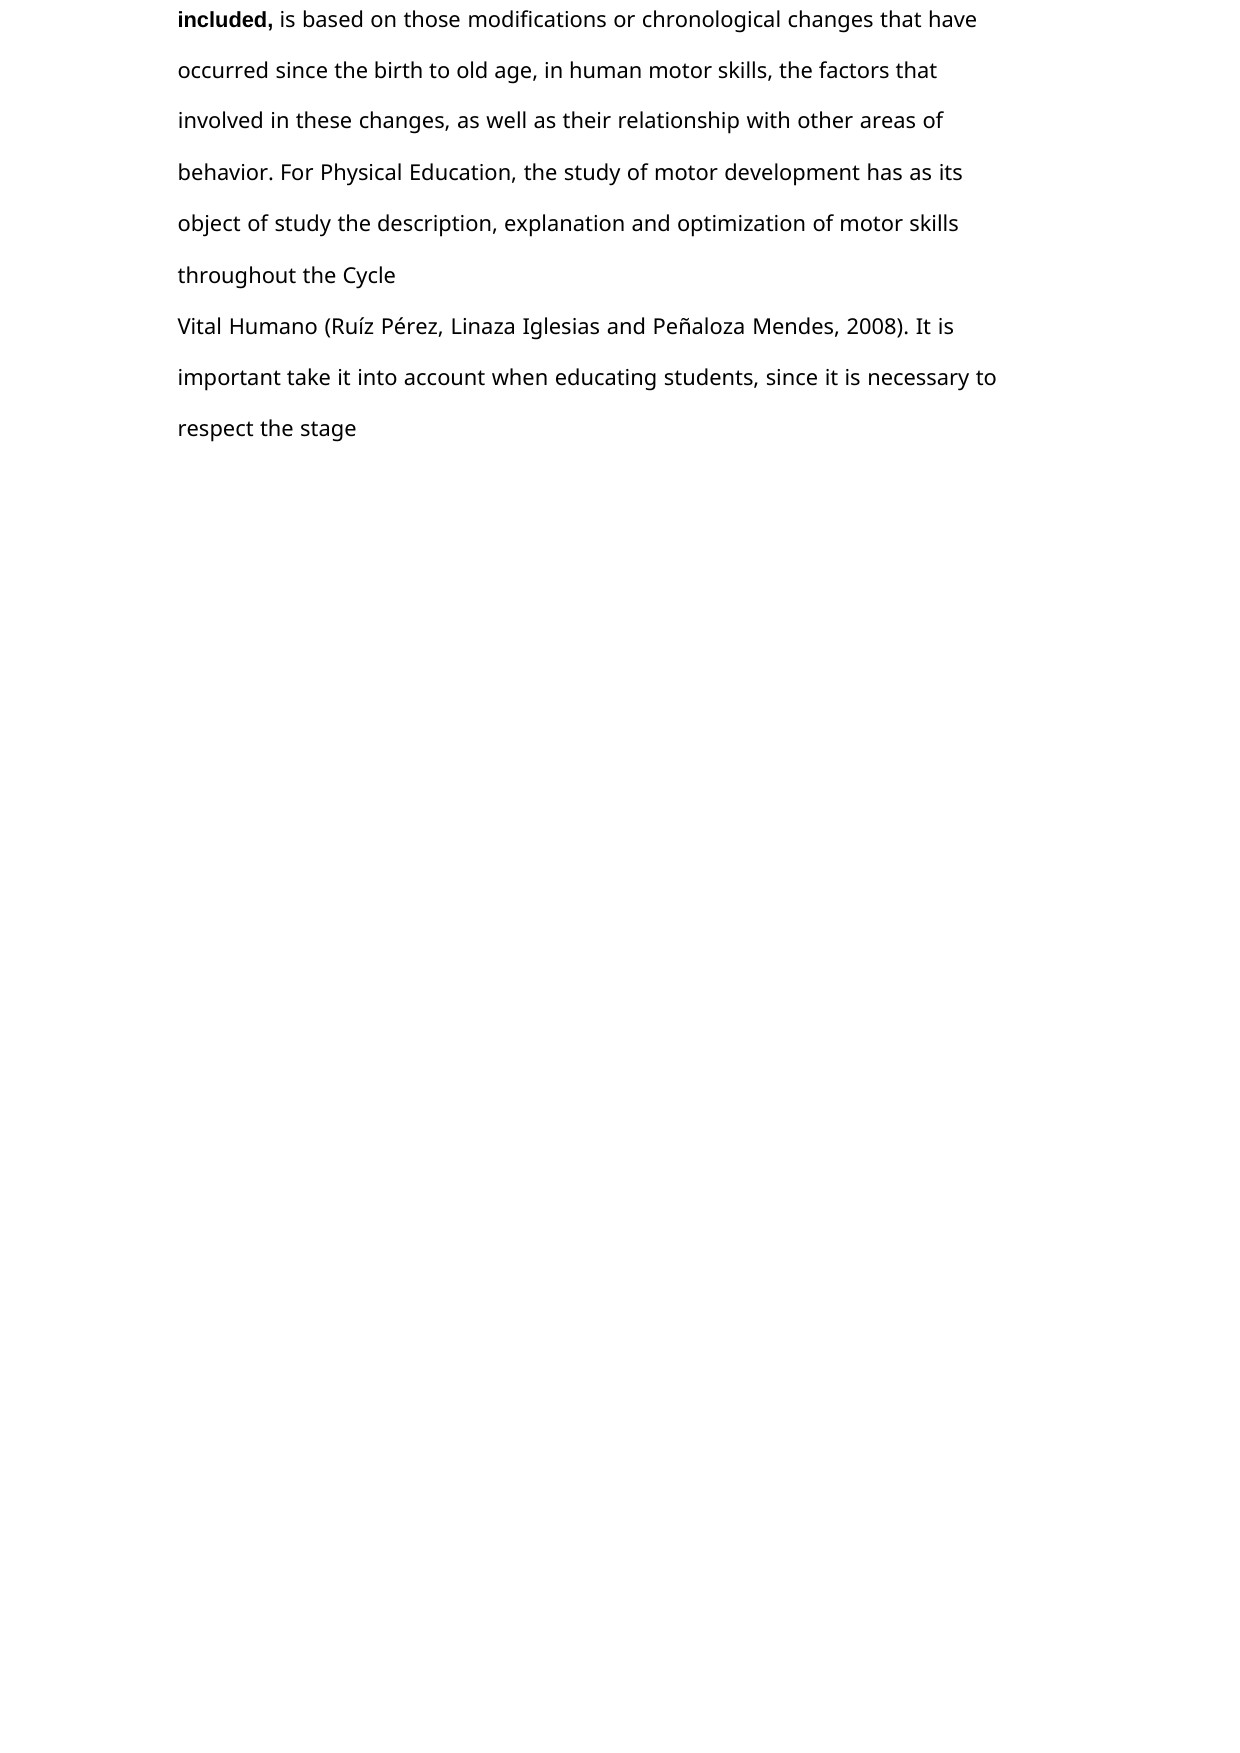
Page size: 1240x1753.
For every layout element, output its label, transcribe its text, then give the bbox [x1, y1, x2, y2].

text involved in these changes, as well as their relationship with other areas of behavior. For Physical Education, the study of motor development has as its object of study the description, explanation and optimization of motor skills throughout the Cycle [177, 105, 1014, 289]
text included, is based on those modifications or chronological changes that have occurred since the birth to old age, in human motor skills, the factors that [177, 4, 1054, 84]
text Vital Humano (Ruíz Pérez, Linaza Iglesias and Peñaloza Mendes, 2008). It is important take it into account when educating students, since it is necessary to respect the stage [177, 311, 1035, 442]
